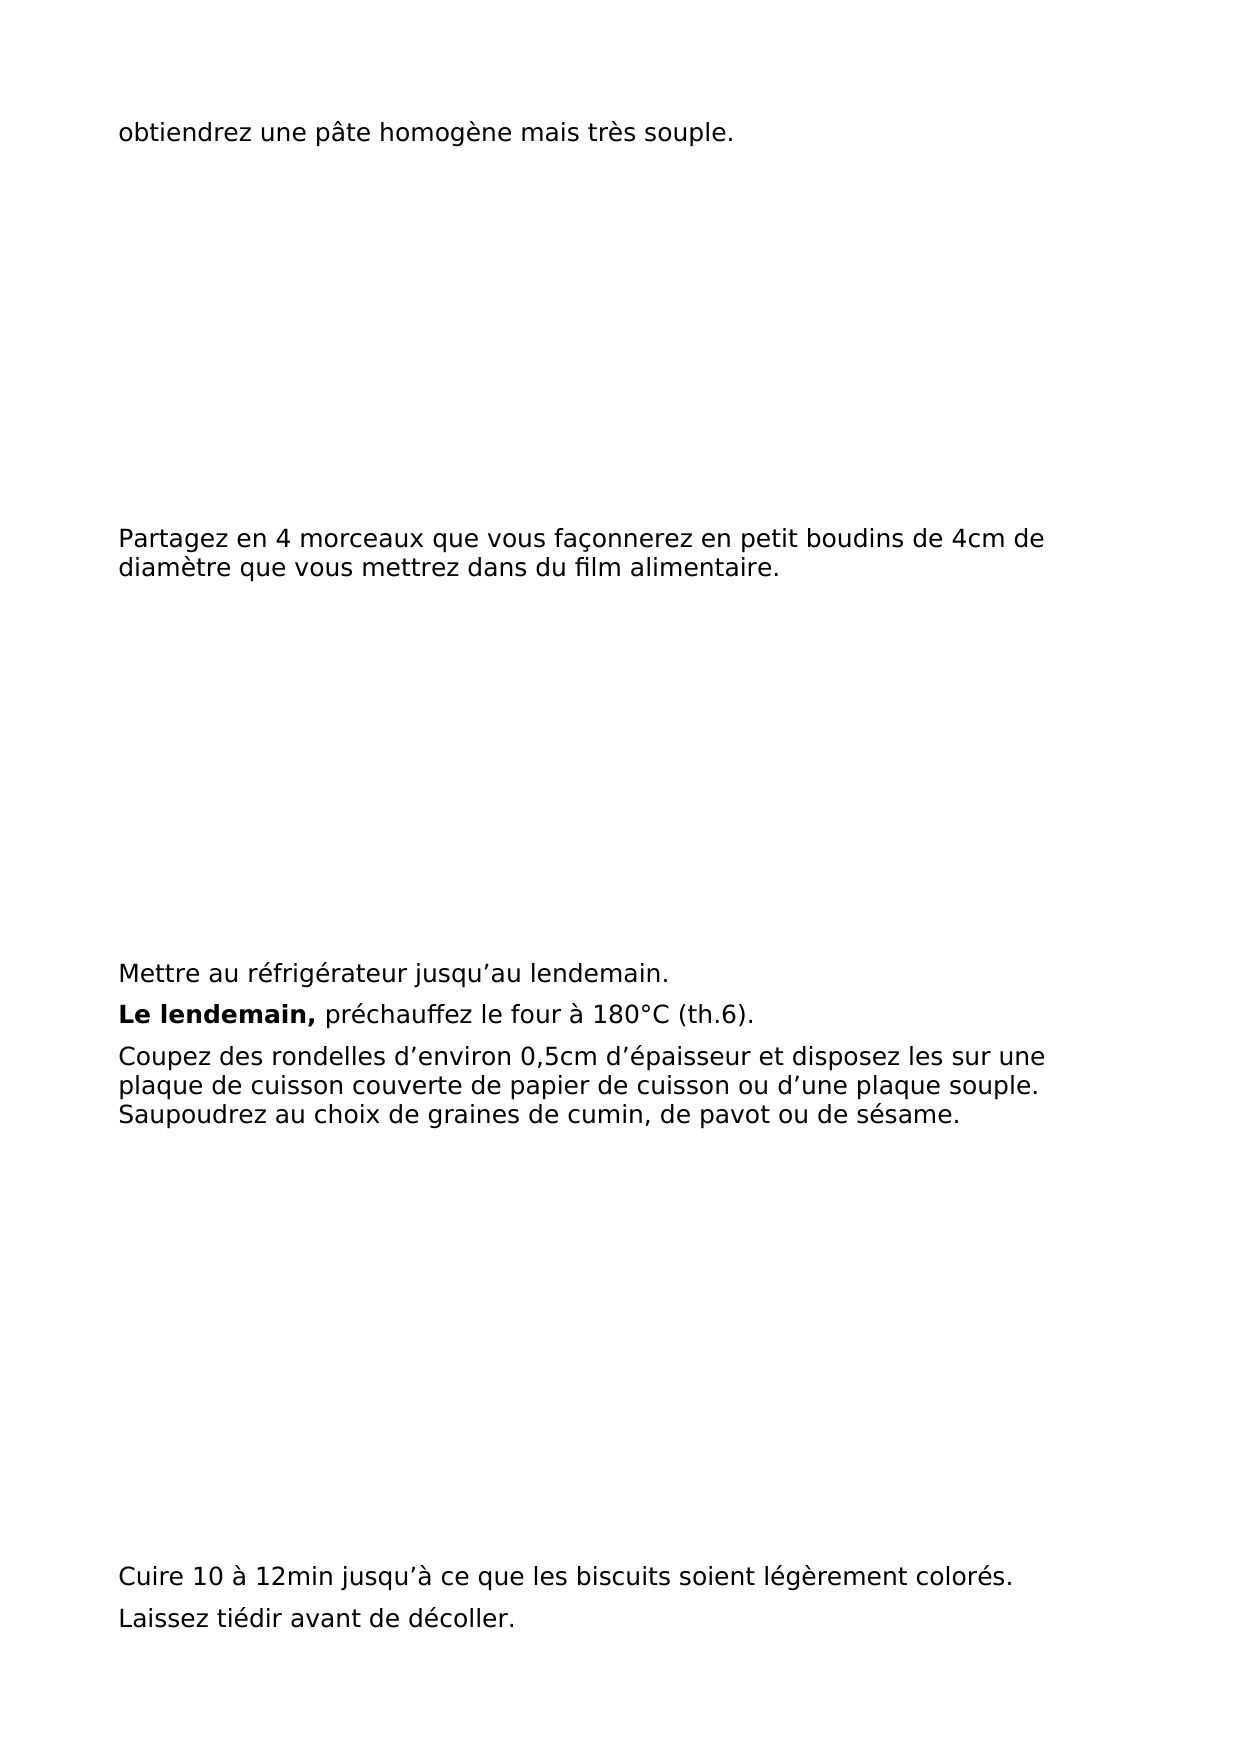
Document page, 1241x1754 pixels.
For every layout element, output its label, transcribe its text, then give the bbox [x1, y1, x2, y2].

text obtiendrez une pâte homogène mais très souple. [118, 118, 1122, 147]
text Laissez tiédir avant de décoller. [118, 1604, 1122, 1633]
text Coupez des rondelles d’environ 0,5cm d’épaisseur et disposez les sur une plaque de cuisson couverte de papier de cuisson ou d’une plaque souple. Saupoudrez au choix de graines de cumin, de pavot ou de sésame. [118, 1042, 1122, 1129]
text Partagez en 4 morceaux que vous façonnerez en petit boudins de 4cm de diamètre que vous mettrez dans du film alimentaire. [118, 524, 1122, 582]
text Mettre au réfrigérateur jusqu’au lendemain. [118, 959, 1122, 988]
text Cuire 10 à 12min jusqu’à ce que les biscuits soient légèrement colorés. [118, 1562, 1122, 1592]
text Le lendemain, préchauffez le four à 180°C (th.6). [118, 1000, 1122, 1029]
